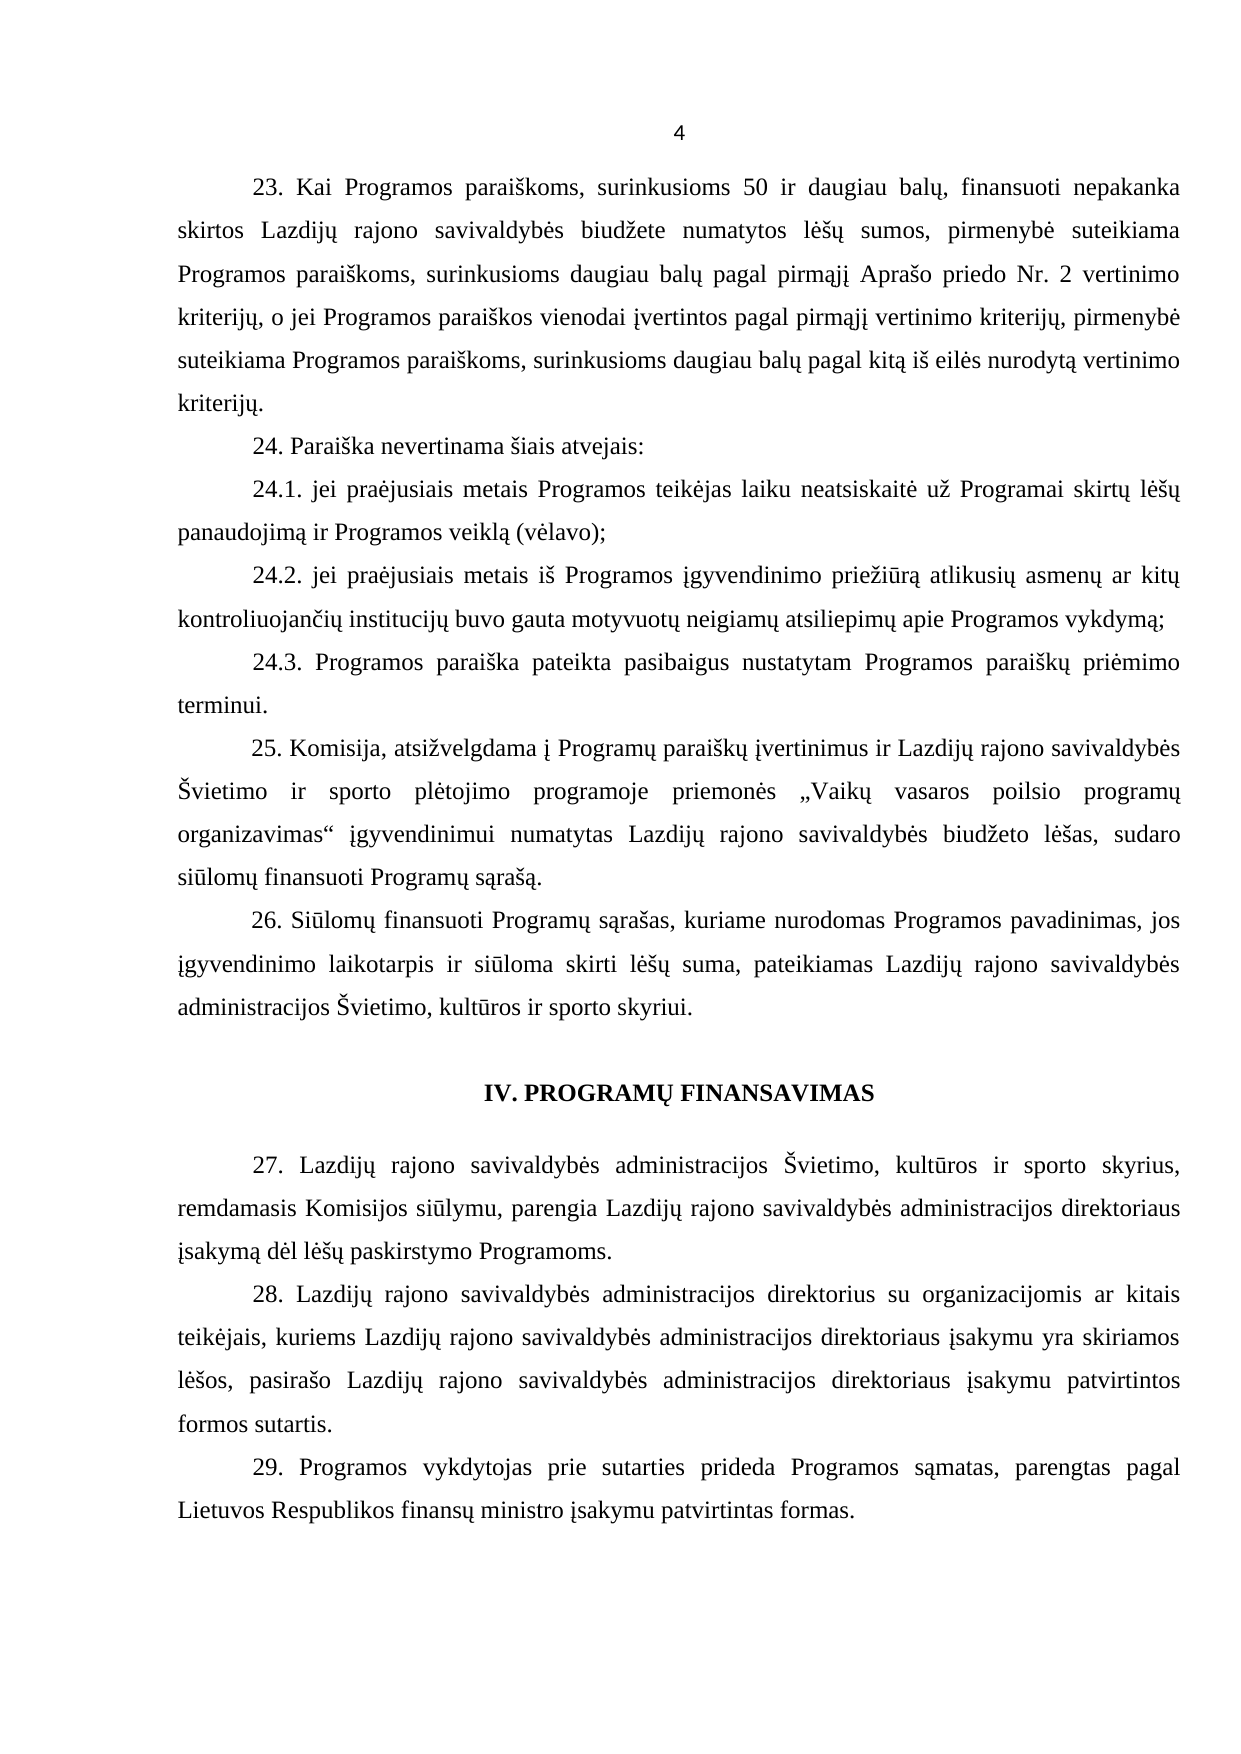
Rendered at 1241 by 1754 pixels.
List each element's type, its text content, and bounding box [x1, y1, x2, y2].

text 27. Lazdijų rajono savivaldybės administracijos Švietimo, kultūros ir sporto skyrius, remdamasis Komisijos siūlymu, parengia Lazdijų rajono savivaldybės administracijos direktoriaus įsakymą dėl lėšų paskirstymo Programoms. [177, 1150, 1181, 1265]
text IV. PROGRAMŲ FINANSAVIMAS [177, 1078, 1181, 1107]
text 23. Kai Programos paraiškoms, surinkusioms 50 ir daugiau balų, finansuoti nepakanka skirtos Lazdijų rajono savivaldybės biudžete numatytos lėšų sumos, pirmenybė suteikiama Programos paraiškoms, surinkusioms daugiau balų pagal pirmąjį Aprašo priedo Nr. 2 vertinimo kriterijų, o jei Programos paraiškos vienodai įvertintos pagal pirmąjį vertinimo kriterijų, pirmenybė suteikiama Programos paraiškoms, surinkusioms daugiau balų pagal kitą iš eilės nurodytą vertinimo kriterijų. [177, 172, 1181, 417]
text 28. Lazdijų rajono savivaldybės administracijos direktorius su organizacijomis ar kitais teikėjais, kuriems Lazdijų rajono savivaldybės administracijos direktoriaus įsakymu yra skiriamos lėšos, pasirašo Lazdijų rajono savivaldybės administracijos direktoriaus įsakymu patvirtintos formos sutartis. [177, 1279, 1181, 1437]
text 24.3. Programos paraiška pateikta pasibaigus nustatytam Programos paraiškų priėmimo terminui. [177, 647, 1181, 719]
text 24.2. jei praėjusiais metais iš Programos įgyvendinimo priežiūrą atlikusių asmenų ar kitų kontroliuojančių institucijų buvo gauta motyvuotų neigiamų atsiliepimų apie Programos vykdymą; [177, 561, 1181, 632]
text 25. Komisija, atsižvelgdama į Programų paraiškų įvertinimus ir Lazdijų rajono savivaldybės Švietimo ir sporto plėtojimo programoje priemonės „Vaikų vasaros poilsio programų organizavimas“ įgyvendinimui numatytas Lazdijų rajono savivaldybės biudžeto lėšas, sudaro siūlomų finansuoti Programų sąrašą. [177, 733, 1181, 891]
text 24. Paraiška nevertinama šiais atvejais: [177, 431, 1181, 460]
text 29. Programos vykdytojas prie sutarties prideda Programos sąmatas, parengtas pagal Lietuvos Respublikos finansų ministro įsakymu patvirtintas formas. [177, 1452, 1181, 1524]
text 26. Siūlomų finansuoti Programų sąrašas, kuriame nurodomas Programos pavadinimas, jos įgyvendinimo laikotarpis ir siūloma skirti lėšų suma, pateikiamas Lazdijų rajono savivaldybės administracijos Švietimo, kultūros ir sporto skyriui. [177, 906, 1181, 1021]
text 24.1. jei praėjusiais metais Programos teikėjas laiku neatsiskaitė už Programai skirtų lėšų panaudojimą ir Programos veiklą (vėlavo); [177, 474, 1181, 546]
